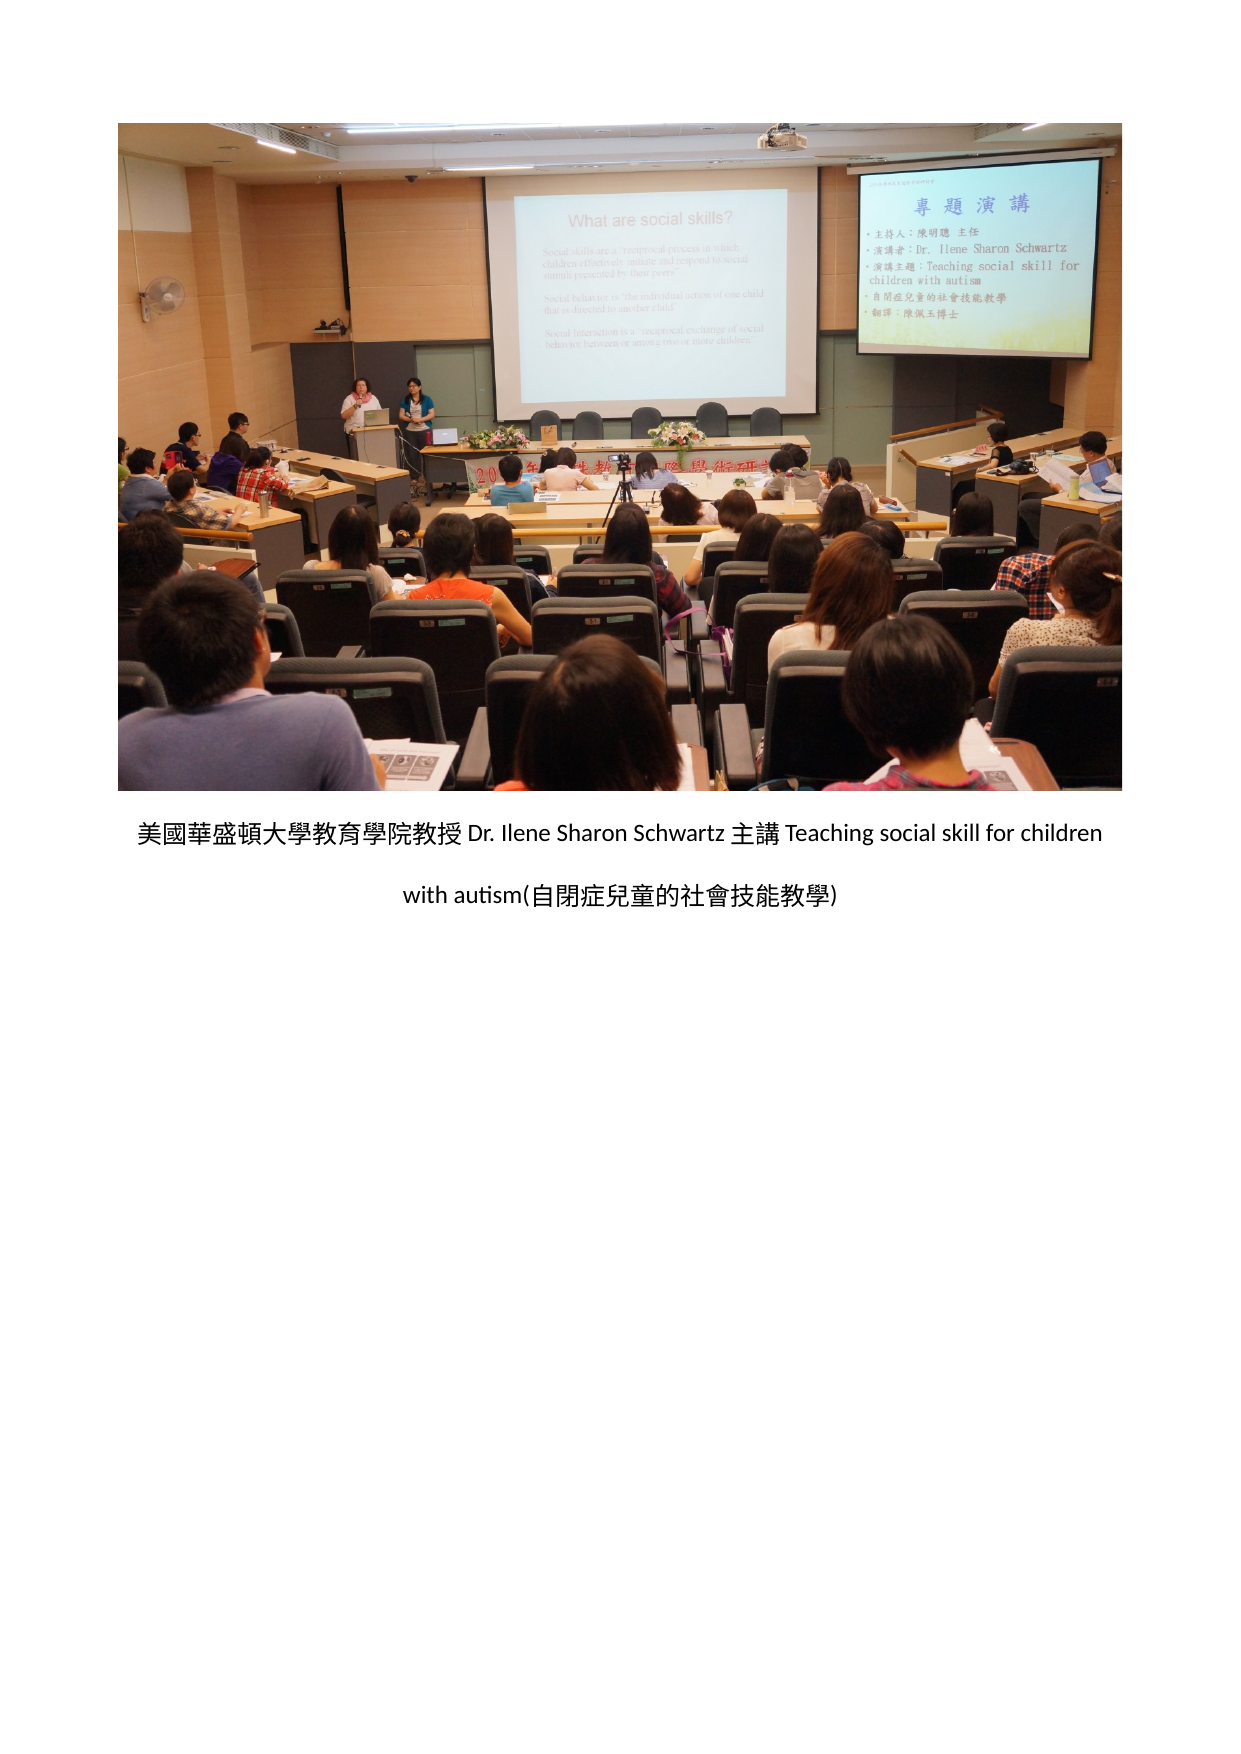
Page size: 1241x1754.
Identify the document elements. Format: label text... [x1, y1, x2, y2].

text 美國華盛頓大學教育學院教授Dr. Ilene Sharon Schwartz主講Teaching social skill for children with autism(自閉症兒童的社會技能教學) [118, 791, 1122, 916]
